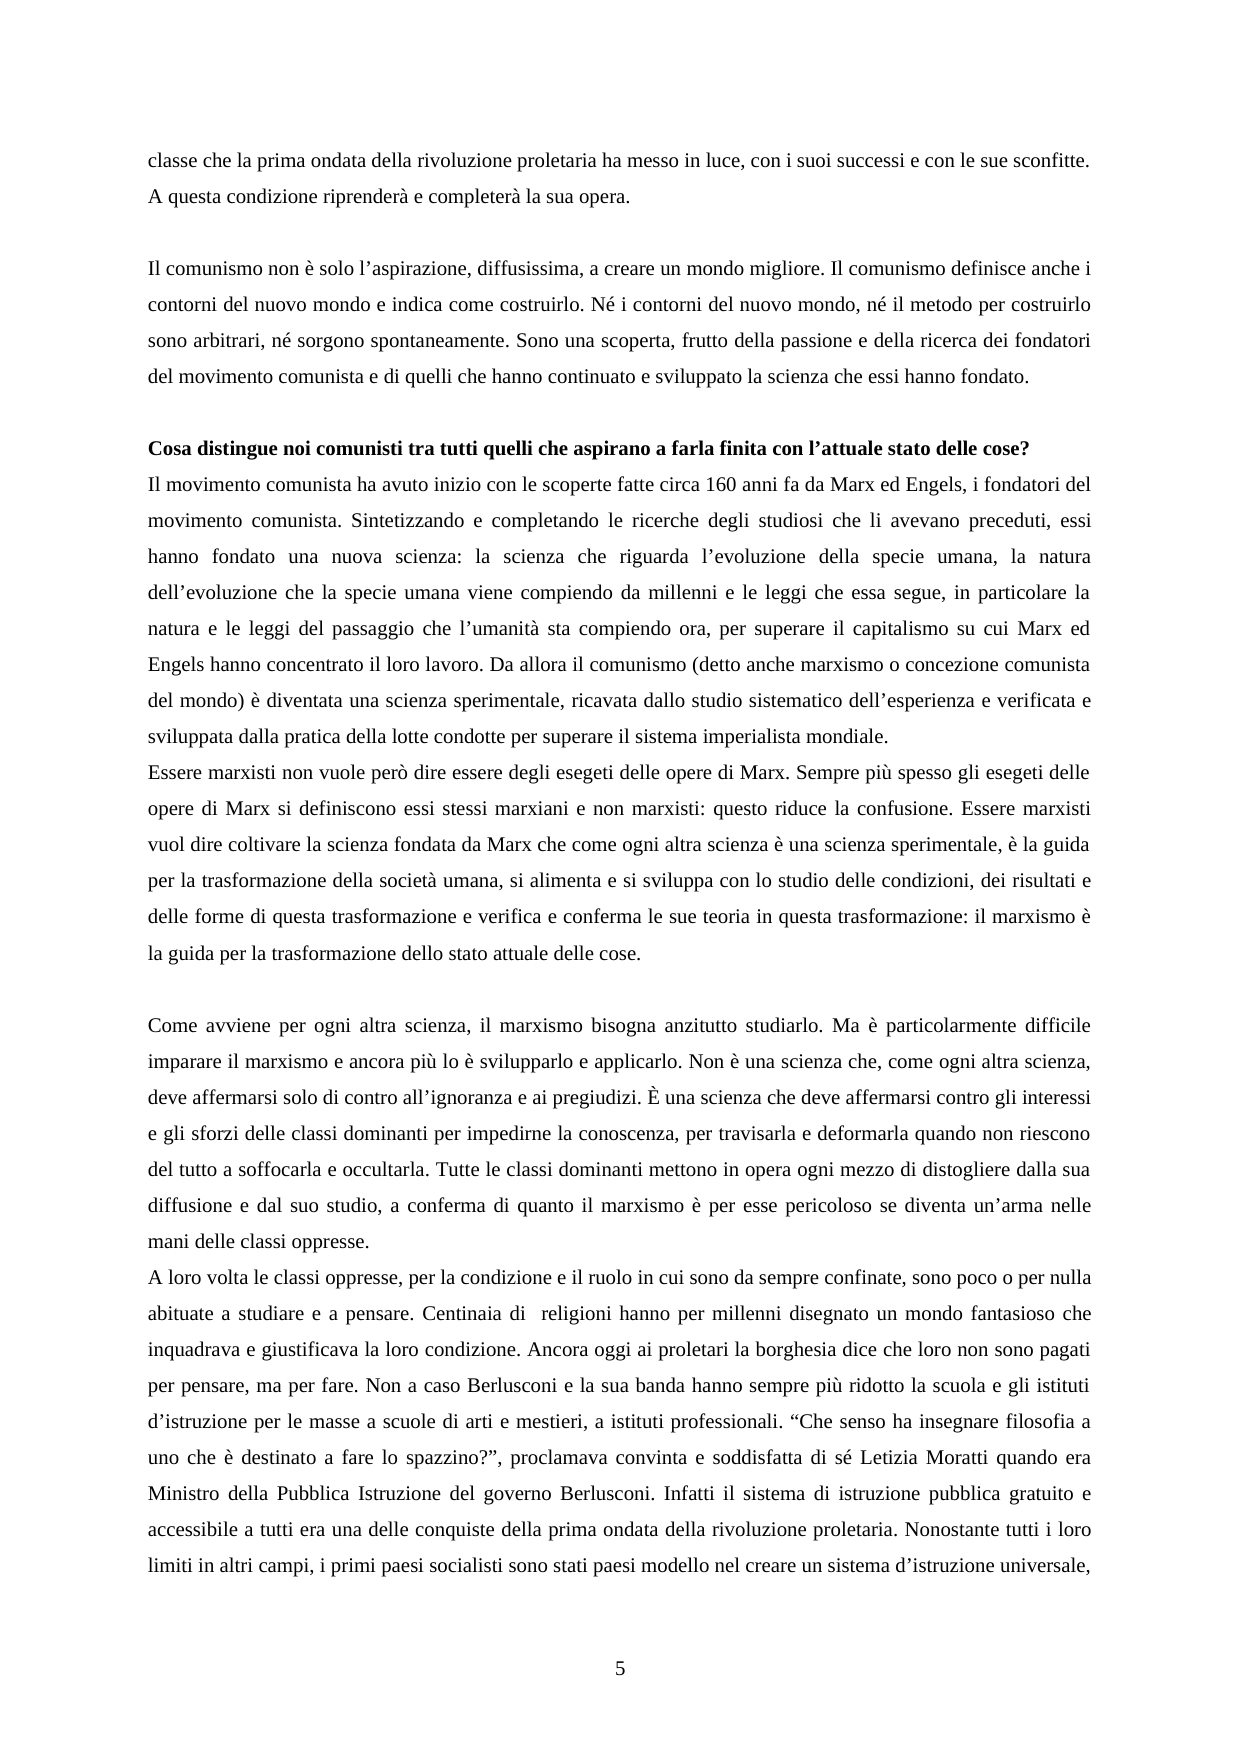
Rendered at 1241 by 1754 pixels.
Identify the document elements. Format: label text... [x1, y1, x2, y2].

text classe che la prima ondata della rivoluzione proletaria ha messo in luce, con i suoi successi e con le sue sconfitte. A questa condizione riprenderà e completerà la sua opera. [148, 148, 1092, 208]
text Come avviene per ogni altra scienza, il marxismo bisogna anzitutto studiarlo. Ma è particolarmente difficile imparare il marxismo e ancora più lo è svilupparlo e applicarlo. Non è una scienza che, come ogni altra scienza, deve affermarsi solo di contro all’ignoranza e ai pregiudizi. È una scienza che deve affermarsi contro gli interessi e gli sforzi delle classi dominanti per impedirne la conoscenza, per travisarla e deformarla quando non riescono del tutto a soffocarla e occultarla. Tutte le classi dominanti mettono in opera ogni mezzo di distogliere dalla sua diffusione e dal suo studio, a conferma di quanto il marxismo è per esse pericoloso se diventa un’arma nelle mani delle classi oppresse. [148, 1013, 1092, 1253]
text Cosa distingue noi comunisti tra tutti quelli che aspirano a farla finita con l’attuale stato delle cose? [148, 436, 1092, 460]
text Il comunismo non è solo l’aspirazione, diffusissima, a creare un mondo migliore. Il comunismo definisce anche i contorni del nuovo mondo e indica come costruirlo. Né i contorni del nuovo mondo, né il metodo per costruirlo sono arbitrari, né sorgono spontaneamente. Sono una scoperta, frutto della passione e della ricerca dei fondatori del movimento comunista e di quelli che hanno continuato e sviluppato la scienza che essi hanno fondato. [148, 256, 1092, 388]
text A loro volta le classi oppresse, per la condizione e il ruolo in cui sono da sempre confinate, sono poco o per nulla abituate a studiare e a pensare. Centinaia di religioni hanno per millenni disegnato un mondo fantasioso che inquadrava e giustificava la loro condizione. Ancora oggi ai proletari la borghesia dice che loro non sono pagati per pensare, ma per fare. Non a caso Berlusconi e la sua banda hanno sempre più ridotto la scuola e gli istituti d’istruzione per le masse a scuole di arti e mestieri, a istituti professionali. “Che senso ha insegnare filosofia a uno che è destinato a fare lo spazzino?”, proclamava convinta e soddisfatta di sé Letizia Moratti quando era Ministro della Pubblica Istruzione del governo Berlusconi. Infatti il sistema di istruzione pubblica gratuito e accessibile a tutti era una delle conquiste della prima ondata della rivoluzione proletaria. Nonostante tutti i loro limiti in altri campi, i primi paesi socialisti sono stati paesi modello nel creare un sistema d’istruzione universale, [148, 1265, 1092, 1577]
text Il movimento comunista ha avuto inizio con le scoperte fatte circa 160 anni fa da Marx ed Engels, i fondatori del movimento comunista. Sintetizzando e completando le ricerche degli studiosi che li avevano preceduti, essi hanno fondato una nuova scienza: la scienza che riguarda l’evoluzione della specie umana, la natura dell’evoluzione che la specie umana viene compiendo da millenni e le leggi che essa segue, in particolare la natura e le leggi del passaggio che l’umanità sta compiendo ora, per superare il capitalismo su cui Marx ed Engels hanno concentrato il loro lavoro. Da allora il comunismo (detto anche marxismo o concezione comunista del mondo) è diventata una scienza sperimentale, ricavata dallo studio sistematico dell’esperienza e verificata e sviluppata dalla pratica della lotte condotte per superare il sistema imperialista mondiale. [148, 472, 1092, 748]
text Essere marxisti non vuole però dire essere degli esegeti delle opere di Marx. Sempre più spesso gli esegeti delle opere di Marx si definiscono essi stessi marxiani e non marxisti: questo riduce la confusione. Essere marxisti vuol dire coltivare la scienza fondata da Marx che come ogni altra scienza è una scienza sperimentale, è la guida per la trasformazione della società umana, si alimenta e si sviluppa con lo studio delle condizioni, dei risultati e delle forme di questa trasformazione e verifica e conferma le sue teoria in questa trasformazione: il marxismo è la guida per la trasformazione dello stato attuale delle cose. [148, 760, 1092, 964]
